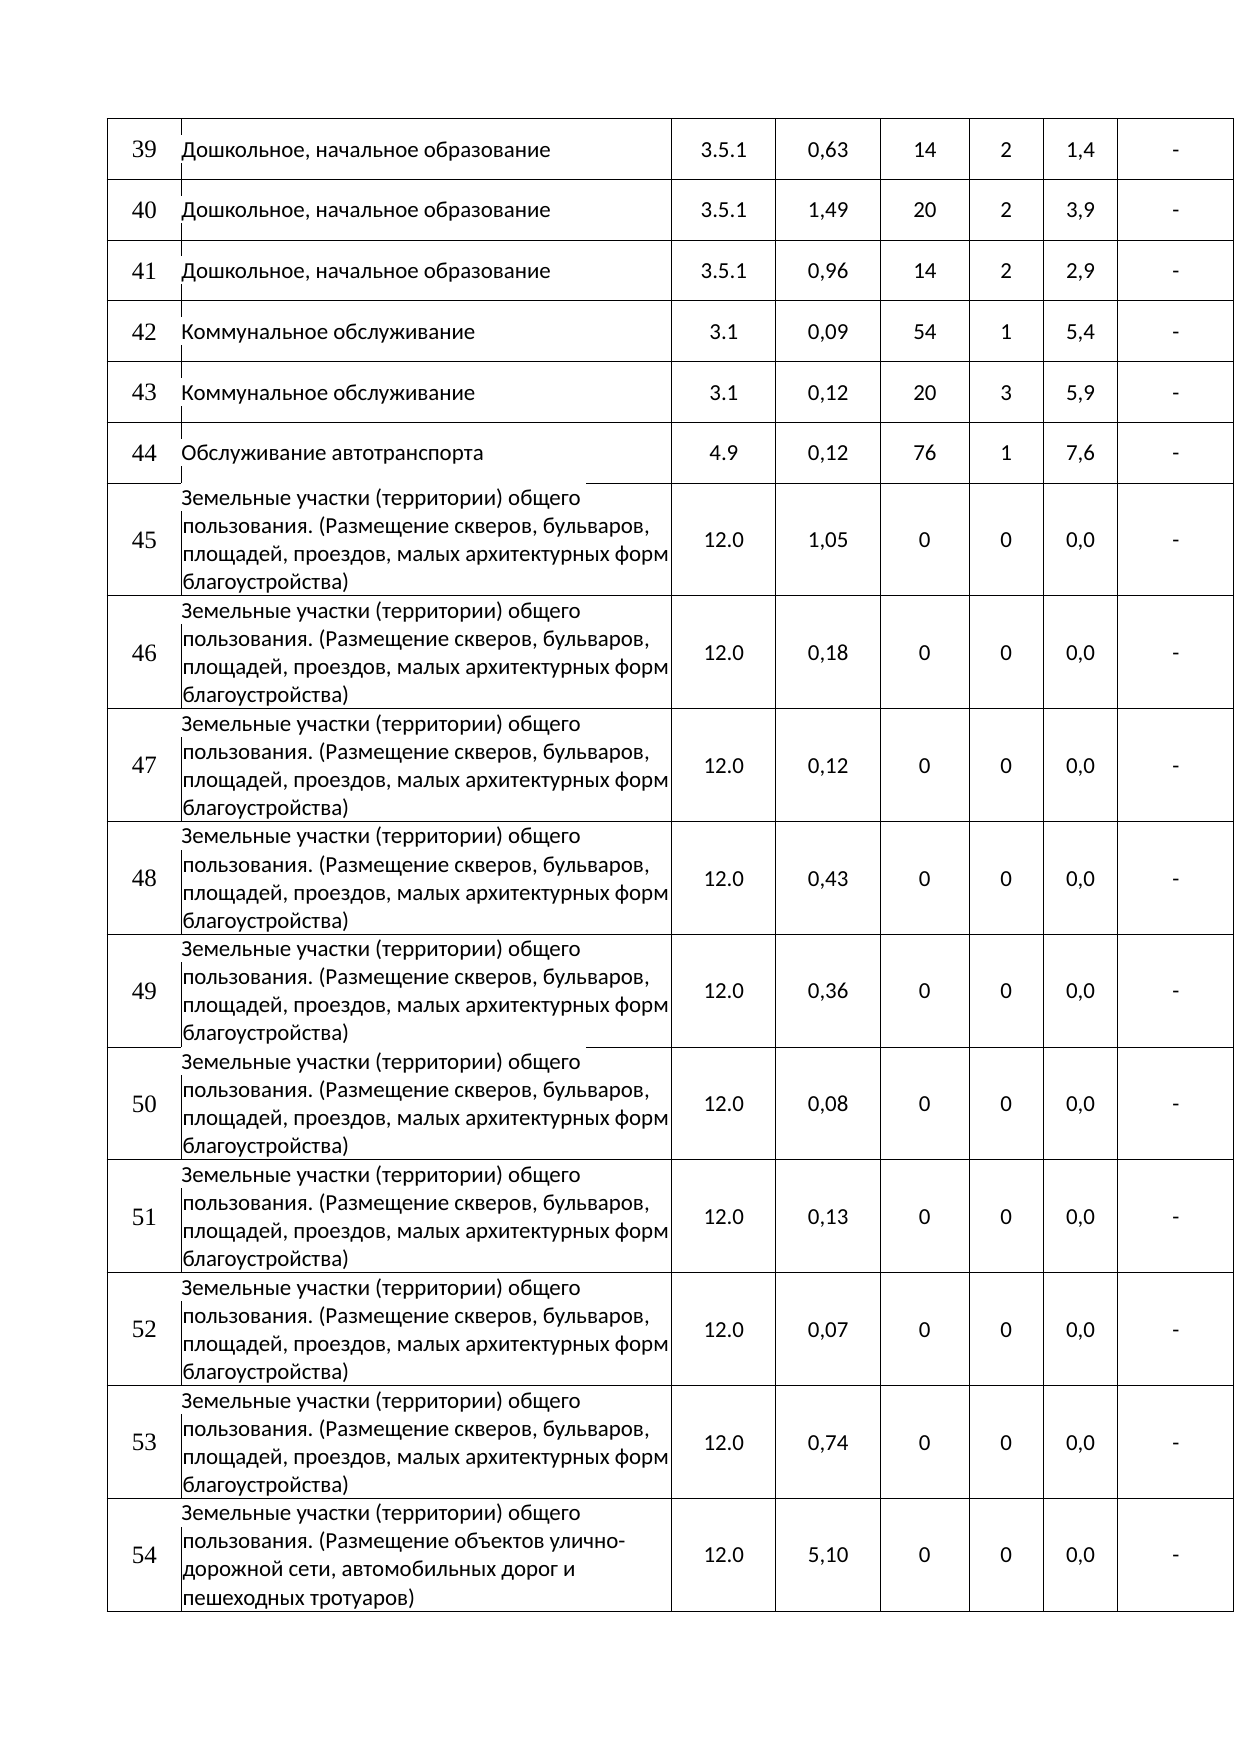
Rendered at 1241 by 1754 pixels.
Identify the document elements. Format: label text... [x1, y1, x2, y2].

table_cell 52 [108, 1273, 181, 1385]
table_cell 0,63 [776, 119, 880, 179]
table_cell Дошкольное, начальное образование [182, 241, 671, 300]
table_cell Земельные участки (территории) общего пользования. (Размещение скверов, бульваров, площадей, проездов, малых архитектурных форм благоустройства) [182, 822, 671, 934]
table_cell 0,18 [776, 596, 880, 708]
table_cell - [1118, 180, 1233, 239]
table_cell - [1118, 362, 1233, 422]
table_cell 54 [108, 1499, 181, 1611]
table_cell 0,07 [776, 1273, 880, 1385]
table_cell 43 [108, 362, 181, 422]
table_cell Земельные участки (территории) общего пользования. (Размещение скверов, бульваров, площадей, проездов, малых архитектурных форм благоустройства) [182, 1160, 671, 1272]
table_cell 1 [970, 423, 1043, 482]
table_cell 0,12 [776, 362, 880, 422]
table_cell Коммунальное обслуживание [182, 301, 671, 361]
table_cell 20 [881, 362, 969, 422]
table_cell 3.5.1 [672, 180, 775, 239]
table_cell - [1118, 1273, 1233, 1385]
table_cell 1,05 [776, 484, 880, 595]
table_cell 1 [970, 301, 1043, 361]
table_cell Земельные участки (территории) общего пользования. (Размещение скверов, бульваров, площадей, проездов, малых архитектурных форм благоустройства) [182, 596, 671, 708]
table_cell 12.0 [672, 1048, 775, 1159]
table_cell 0 [881, 484, 969, 595]
table_cell 0,12 [776, 709, 880, 821]
table_cell 0,43 [776, 822, 880, 934]
table_cell 12.0 [672, 1273, 775, 1385]
table_cell 0 [881, 1160, 969, 1272]
table_cell Земельные участки (территории) общего пользования. (Размещение скверов, бульваров, площадей, проездов, малых архитектурных форм благоустройства) [182, 1273, 671, 1385]
table_cell - [1118, 1160, 1233, 1272]
table_cell 0,0 [1044, 1499, 1117, 1611]
table_cell 0,96 [776, 241, 880, 300]
table_cell 0 [881, 1499, 969, 1611]
table_cell 0 [881, 1273, 969, 1385]
table_cell 12.0 [672, 822, 775, 934]
table_cell 54 [881, 301, 969, 361]
table_cell 0 [970, 709, 1043, 821]
table_cell 0,09 [776, 301, 880, 361]
table_cell - [1118, 1386, 1233, 1498]
table_cell Обслуживание автотранспорта [182, 423, 671, 482]
table_cell 50 [108, 1048, 181, 1159]
table_cell 12.0 [672, 1499, 775, 1611]
table_cell 0 [881, 1386, 969, 1498]
table_cell 47 [108, 709, 181, 821]
table_cell 5,9 [1044, 362, 1117, 422]
table_cell - [1118, 484, 1233, 595]
table_cell 0 [970, 1386, 1043, 1498]
table_cell - [1118, 241, 1233, 300]
table_cell 4.9 [672, 423, 775, 482]
table_cell 0,0 [1044, 709, 1117, 821]
table_cell 0 [881, 935, 969, 1047]
table_cell 5,10 [776, 1499, 880, 1611]
table_cell 5,4 [1044, 301, 1117, 361]
table_cell 0,74 [776, 1386, 880, 1498]
table_cell 45 [108, 484, 181, 595]
table_cell - [1118, 822, 1233, 934]
table_cell 0,0 [1044, 484, 1117, 595]
table_cell 0,36 [776, 935, 880, 1047]
table_cell - [1118, 596, 1233, 708]
table_cell 0 [881, 1048, 969, 1159]
table_cell Земельные участки (территории) общего пользования. (Размещение скверов, бульваров, площадей, проездов, малых архитектурных форм благоустройства) [182, 709, 671, 821]
table_cell 0,13 [776, 1160, 880, 1272]
table_cell 12.0 [672, 709, 775, 821]
table_cell 0,0 [1044, 1160, 1117, 1272]
table_cell 0 [970, 1273, 1043, 1385]
table_cell 0,0 [1044, 935, 1117, 1047]
table_cell 2 [970, 119, 1043, 179]
table_cell 0,0 [1044, 1386, 1117, 1498]
table_cell 42 [108, 301, 181, 361]
table_cell 3.1 [672, 301, 775, 361]
table_cell 12.0 [672, 596, 775, 708]
table_cell 12.0 [672, 1386, 775, 1498]
table_cell 14 [881, 241, 969, 300]
table_cell Земельные участки (территории) общего пользования. (Размещение объектов улично-дорожной сети, автомобильных дорог и пешеходных тротуаров) [182, 1499, 671, 1611]
table_cell 3.1 [672, 362, 775, 422]
table_cell 1,4 [1044, 119, 1117, 179]
table_cell 3.5.1 [672, 119, 775, 179]
table_cell 0,0 [1044, 1048, 1117, 1159]
table_cell Земельные участки (территории) общего пользования. (Размещение скверов, бульваров, площадей, проездов, малых архитектурных форм благоустройства) [182, 484, 671, 595]
table_cell 39 [108, 119, 181, 179]
table_cell 12.0 [672, 1160, 775, 1272]
table_cell 0,08 [776, 1048, 880, 1159]
table_cell 0 [970, 1160, 1043, 1272]
table_cell - [1118, 1499, 1233, 1611]
table_cell Земельные участки (территории) общего пользования. (Размещение скверов, бульваров, площадей, проездов, малых архитектурных форм благоустройства) [182, 1386, 671, 1498]
table_cell - [1118, 709, 1233, 821]
table_cell 0 [881, 596, 969, 708]
table_cell - [1118, 301, 1233, 361]
table_cell 0 [970, 822, 1043, 934]
table_cell 53 [108, 1386, 181, 1498]
table_cell 0 [881, 709, 969, 821]
table_cell 0,0 [1044, 1273, 1117, 1385]
table_cell Земельные участки (территории) общего пользования. (Размещение скверов, бульваров, площадей, проездов, малых архитектурных форм благоустройства) [182, 935, 671, 1047]
table_cell 41 [108, 241, 181, 300]
table_cell 0,0 [1044, 822, 1117, 934]
table_cell 0,12 [776, 423, 880, 482]
table_cell 0 [970, 596, 1043, 708]
table_cell 44 [108, 423, 181, 482]
table_cell 20 [881, 180, 969, 239]
table_cell 0 [970, 935, 1043, 1047]
table_cell 3.5.1 [672, 241, 775, 300]
table_cell 3,9 [1044, 180, 1117, 239]
table_cell 14 [881, 119, 969, 179]
table_cell 51 [108, 1160, 181, 1272]
table_cell 2 [970, 180, 1043, 239]
table_cell 12.0 [672, 935, 775, 1047]
table_cell - [1118, 423, 1233, 482]
table_cell 48 [108, 822, 181, 934]
table_cell 0 [970, 1499, 1043, 1611]
table_cell 49 [108, 935, 181, 1047]
table_cell 0 [970, 484, 1043, 595]
table_cell - [1118, 935, 1233, 1047]
table_cell 1,49 [776, 180, 880, 239]
table_cell 3 [970, 362, 1043, 422]
table_cell 2,9 [1044, 241, 1117, 300]
table_cell 0 [881, 822, 969, 934]
table_cell Земельные участки (территории) общего пользования. (Размещение скверов, бульваров, площадей, проездов, малых архитектурных форм благоустройства) [182, 1048, 671, 1159]
table_cell 0 [970, 1048, 1043, 1159]
table_cell Коммунальное обслуживание [182, 362, 671, 422]
table_cell 76 [881, 423, 969, 482]
table_cell Дошкольное, начальное образование [182, 119, 671, 179]
table_cell - [1118, 1048, 1233, 1159]
table_cell 7,6 [1044, 423, 1117, 482]
table_cell Дошкольное, начальное образование [182, 180, 671, 239]
table_cell 46 [108, 596, 181, 708]
table_cell 12.0 [672, 484, 775, 595]
table_cell 2 [970, 241, 1043, 300]
table_cell - [1118, 119, 1233, 179]
table_cell 40 [108, 180, 181, 239]
table_cell 0,0 [1044, 596, 1117, 708]
